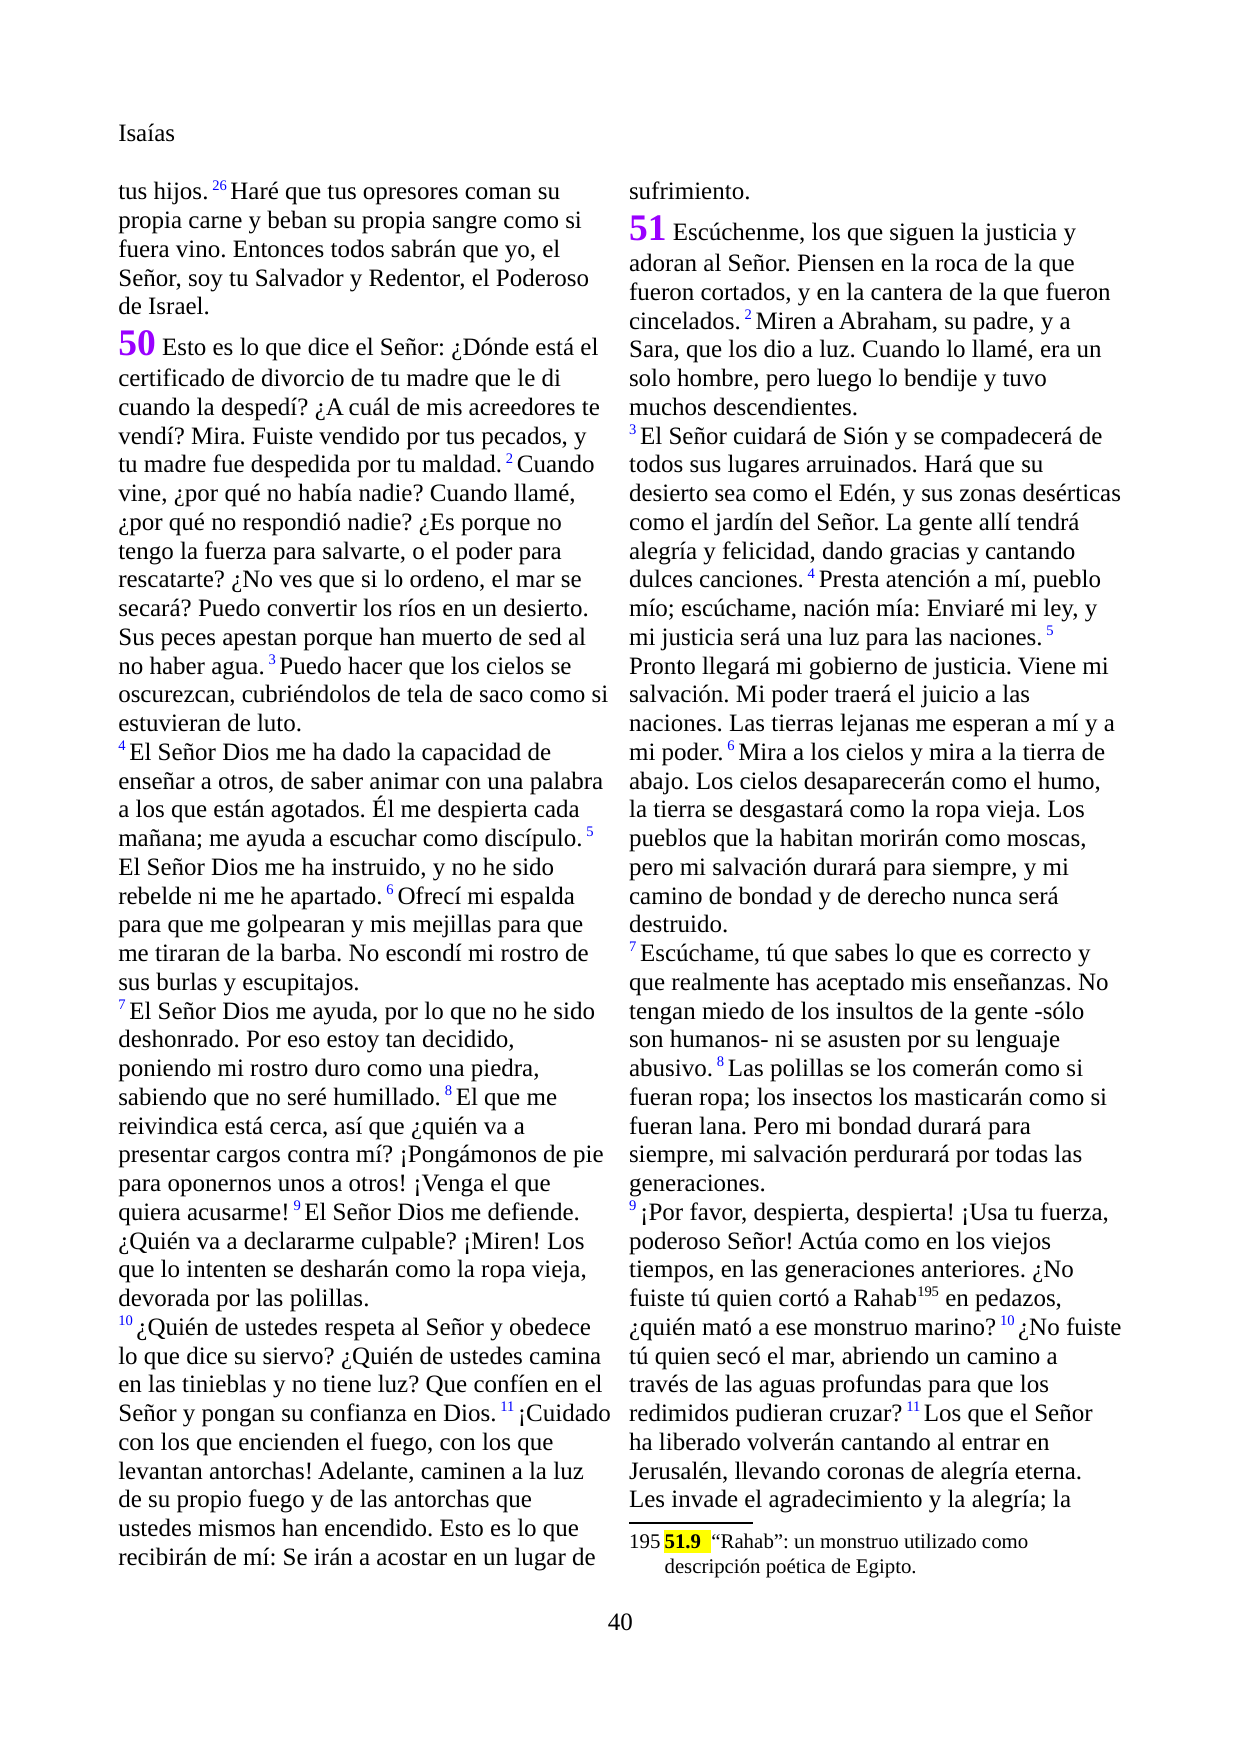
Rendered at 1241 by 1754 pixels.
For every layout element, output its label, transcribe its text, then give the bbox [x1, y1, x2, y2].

text sufrimiento. [629, 176, 1122, 205]
text 7 Escúchame, tú que sabes lo que es correcto y que realmente has aceptado mis enseñanzas. No tengan miedo de los insultos de la gente -sólo son humanos- ni se asusten por su lenguaje abusivo. 8 Las polillas se los comerán como si fueran ropa; los insectos los masticarán como si fueran lana. Pero mi bondad durará para siempre, mi salvación perdurará por todas las generaciones. [629, 938, 1122, 1197]
text 51.9 “Rahab”: un monstruo utilizado como descripción poética de Egipto. [629, 1529, 1122, 1578]
text 4 El Señor Dios me ha dado la capacidad de enseñar a otros, de saber animar con una palabra a los que están agotados. Él me despierta cada mañana; me ayuda a escuchar como discípulo. 5 El Señor Dios me ha instruido, y no he sido rebelde ni me he apartado. 6 Ofrecí mi espalda para que me golpearan y mis mejillas para que me tiraran de la barba. No escondí mi rostro de sus burlas y escupitajos. [118, 737, 611, 996]
text 51 Escúchenme, los que siguen la justicia y adoran al Señor. Piensen en la roca de la que fueron cortados, y en la cantera de la que fueron cincelados. 2 Miren a Abraham, su padre, y a Sara, que los dio a luz. Cuando lo llamé, era un solo hombre, pero luego lo bendije y tuvo muchos descendientes. [629, 205, 1122, 421]
text 50 Esto es lo que dice el Señor: ¿Dónde está el certificado de divorcio de tu madre que le di cuando la despedí? ¿A cuál de mis acreedores te vendí? Mira. Fuiste vendido por tus pecados, y tu madre fue despedida por tu maldad. 2 Cuando vine, ¿por qué no había nadie? Cuando llamé, ¿por qué no respondió nadie? ¿Es porque no tengo la fuerza para salvarte, o el poder para rescatarte? ¿No ves que si lo ordeno, el mar se secará? Puedo convertir los ríos en un desierto. Sus peces apestan porque han muerto de sed al no haber agua. 3 Puedo hacer que los cielos se oscurezcan, cubriéndolos de tela de saco como si estuvieran de luto. [118, 320, 611, 737]
text 9 ¡Por favor, despierta, despierta! ¡Usa tu fuerza, poderoso Señor! Actúa como en los viejos tiempos, en las generaciones anteriores. ¿No fuiste tú quien cortó a Rahab en pedazos, ¿quién mató a ese monstruo marino? 10 ¿No fuiste tú quien secó el mar, abriendo un camino a través de las aguas profundas para que los redimidos pudieran cruzar? 11 Los que el Señor ha liberado volverán cantando al entrar en Jerusalén, llevando coronas de alegría eterna. Les invade el agradecimiento y la alegría; la [629, 1197, 1122, 1513]
text 3 El Señor cuidará de Sión y se compadecerá de todos sus lugares arruinados. Hará que su desierto sea como el Edén, y sus zonas desérticas como el jardín del Señor. La gente allí tendrá alegría y felicidad, dando gracias y cantando dulces canciones. 4 Presta atención a mí, pueblo mío; escúchame, nación mía: Enviaré mi ley, y mi justicia será una luz para las naciones. 5 Pronto llegará mi gobierno de justicia. Viene mi salvación. Mi poder traerá el juicio a las naciones. Las tierras lejanas me esperan a mí y a mi poder. 6 Mira a los cielos y mira a la tierra de abajo. Los cielos desaparecerán como el humo, la tierra se desgastará como la ropa vieja. Los pueblos que la habitan morirán como moscas, pero mi salvación durará para siempre, y mi camino de bondad y de derecho nunca será destruido. [629, 421, 1122, 938]
text tus hijos. 26 Haré que tus opresores coman su propia carne y beban su propia sangre como si fuera vino. Entonces todos sabrán que yo, el Señor, soy tu Salvador y Redentor, el Poderoso de Israel. [118, 176, 611, 320]
text 7 El Señor Dios me ayuda, por lo que no he sido deshonrado. Por eso estoy tan decidido, poniendo mi rostro duro como una piedra, sabiendo que no seré humillado. 8 El que me reivindica está cerca, así que ¿quién va a presentar cargos contra mí? ¡Pongámonos de pie para oponernos unos a otros! ¡Venga el que quiera acusarme! 9 El Señor Dios me defiende. ¿Quién va a declararme culpable? ¡Miren! Los que lo intenten se desharán como la ropa vieja, devorada por las polillas. [118, 996, 611, 1312]
text 10 ¿Quién de ustedes respeta al Señor y obedece lo que dice su siervo? ¿Quién de ustedes camina en las tinieblas y no tiene luz? Que confíen en el Señor y pongan su confianza en Dios. 11 ¡Cuidado con los que encienden el fuego, con los que levantan antorchas! Adelante, caminen a la luz de su propio fuego y de las antorchas que ustedes mismos han encendido. Esto es lo que recibirán de mí: Se irán a acostar en un lugar de [118, 1312, 611, 1571]
